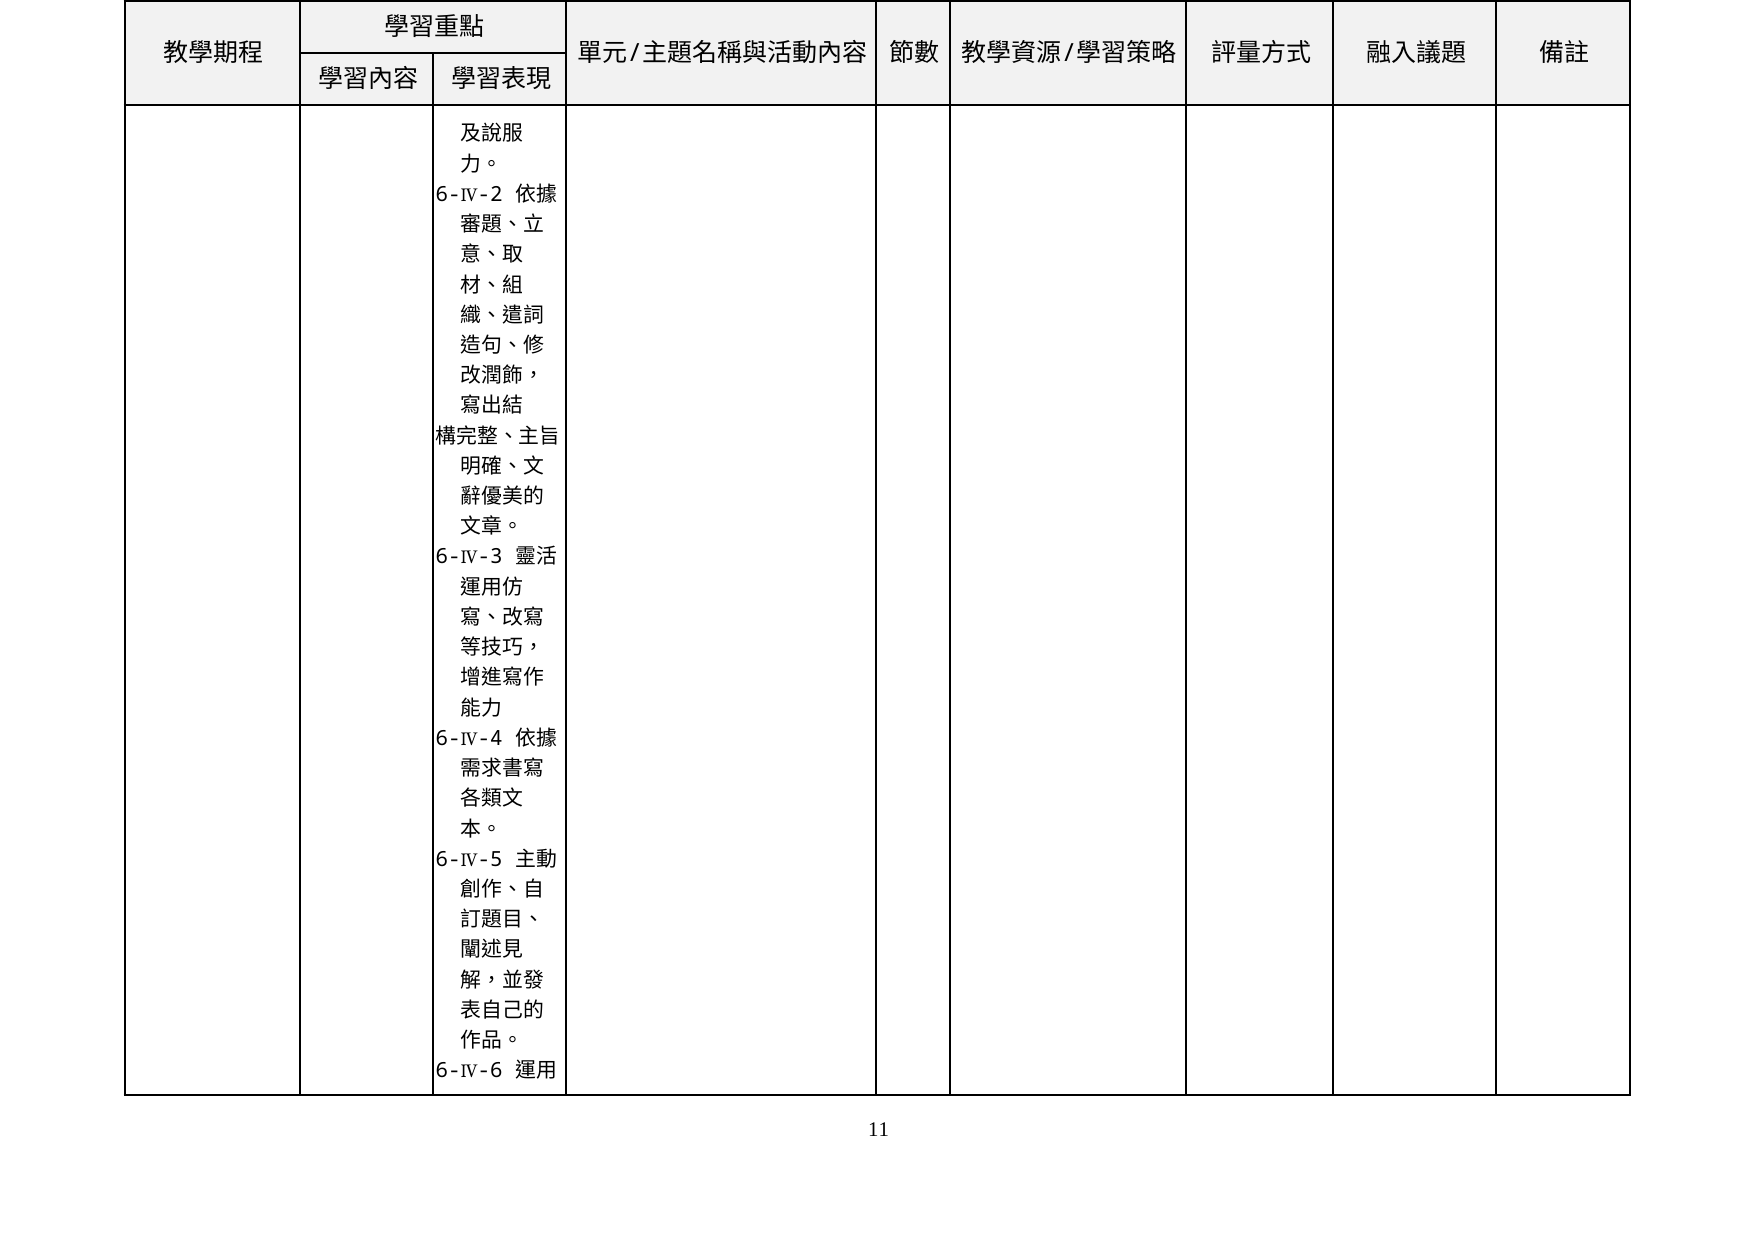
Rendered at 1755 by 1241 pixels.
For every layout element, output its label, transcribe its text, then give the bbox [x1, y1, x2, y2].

table_header 學習重點 [301, 2, 565, 52]
table_header 教學期程 [126, 2, 299, 104]
table_header 節數 [877, 2, 949, 104]
table_header 單元/主題名稱與活動內容 [567, 2, 875, 104]
table_cell [126, 106, 299, 1094]
table_cell [877, 106, 949, 1094]
table_cell [301, 106, 432, 1094]
table_cell [567, 106, 875, 1094]
table_cell [1334, 106, 1495, 1094]
table_cell 及說服力。 6-Ⅳ-2 依據審題、立意、取材、組織、遣詞造句、修改潤飾，寫出結 構完整、主旨明確、文辭優美的文章。 6-Ⅳ-3 靈活運用仿寫、改寫等技巧，增進寫作能力 6-Ⅳ-4 依據需求書寫各類文本。 6-Ⅳ-5 主動創作、自訂題目、闡述見解，並發表自己的作品。 6-Ⅳ-6 運用 [434, 106, 565, 1094]
table_header 融入議題 [1334, 2, 1495, 104]
table_header 備註 [1497, 2, 1629, 104]
table_cell 學習表現 [434, 54, 565, 104]
table_cell [951, 106, 1185, 1094]
table_header 教學資源/學習策略 [951, 2, 1185, 104]
table_header 評量方式 [1187, 2, 1332, 104]
table_cell 學習內容 [301, 54, 432, 104]
table_cell [1187, 106, 1332, 1094]
table_cell [1497, 106, 1629, 1094]
